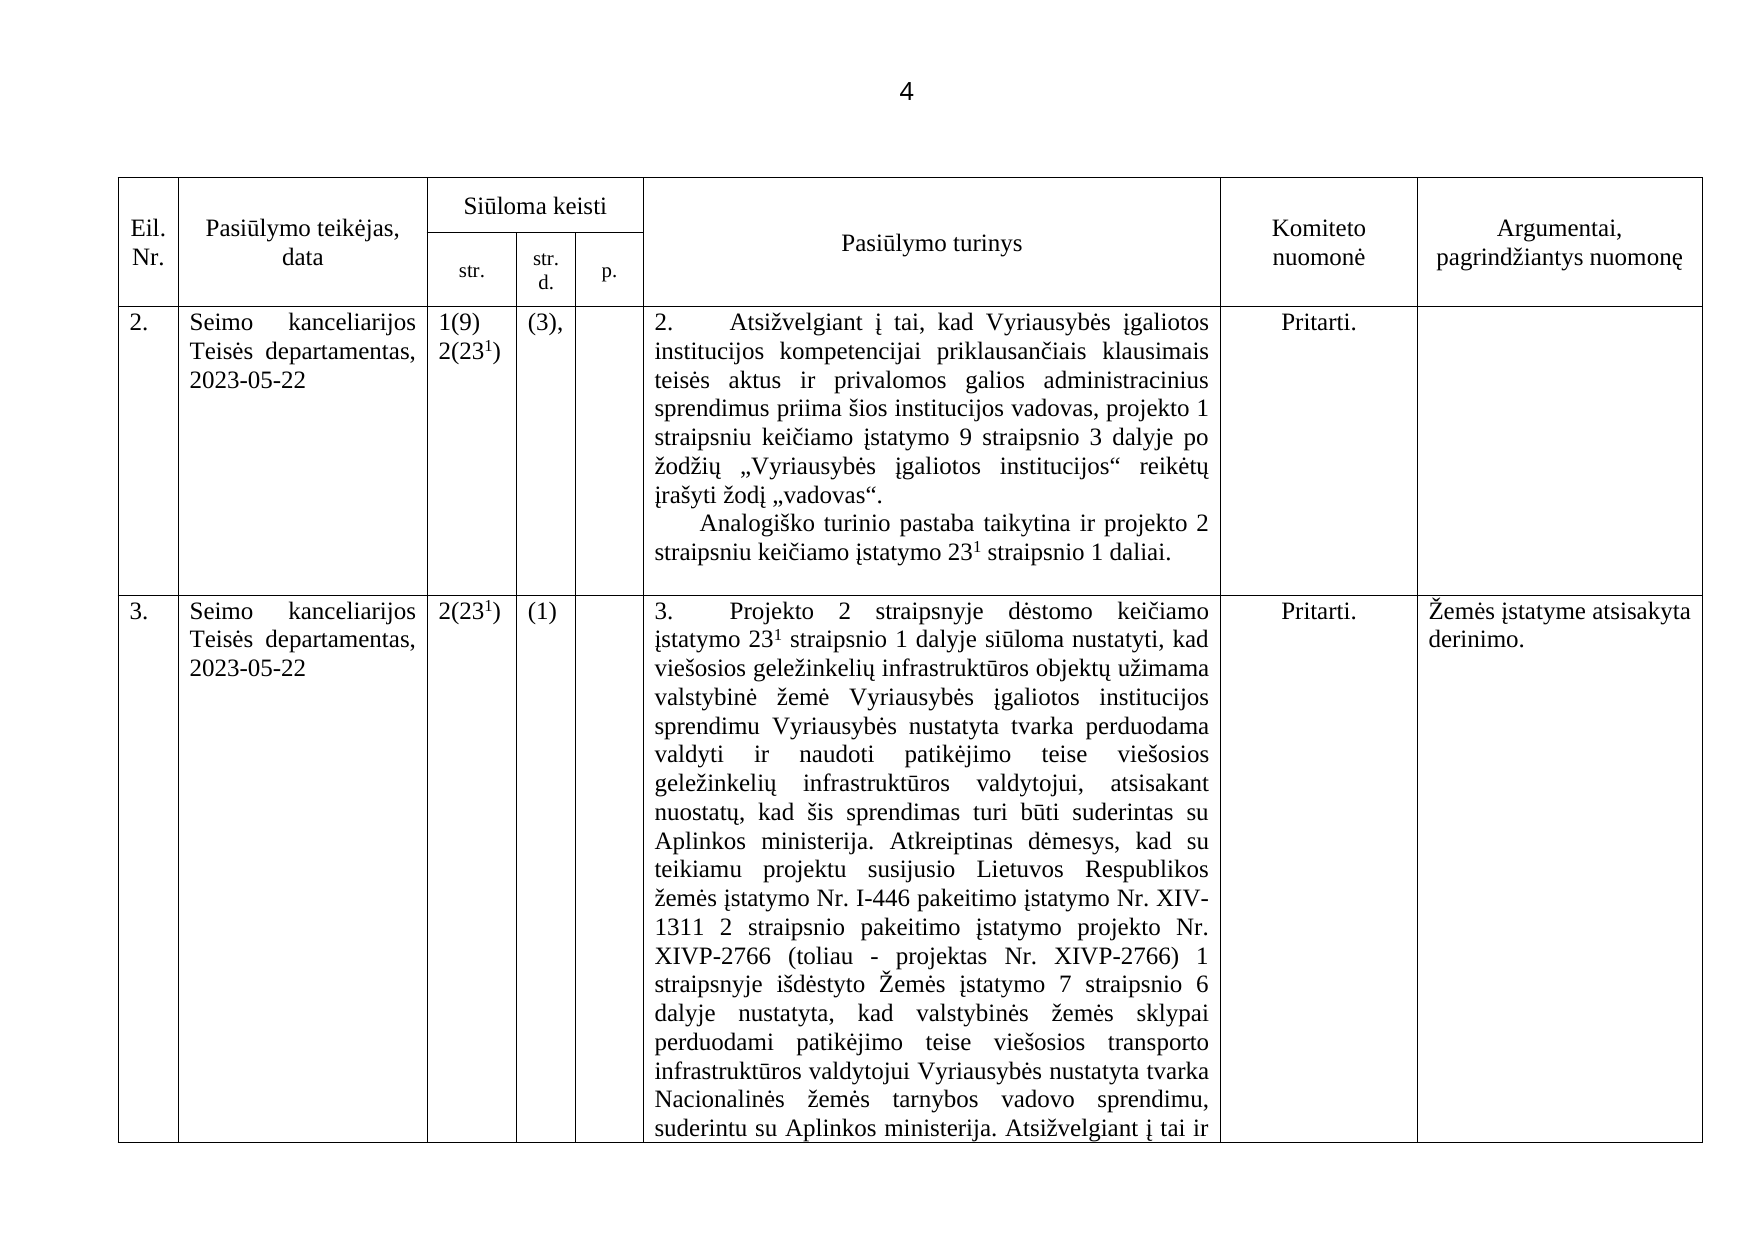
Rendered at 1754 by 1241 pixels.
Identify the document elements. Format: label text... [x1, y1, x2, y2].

table_header Eil. Nr. [119, 178, 178, 306]
table_header Komiteto nuomonė [1221, 178, 1417, 306]
table_cell [576, 307, 643, 595]
table_cell Seimo kanceliarijos Teisės departamentas, 2023-05-22 [179, 596, 427, 1142]
table_cell (3), [517, 307, 575, 595]
table_cell 1(9) 2(231) [428, 307, 516, 595]
table_header Pasiūlymo turinys [644, 178, 1220, 306]
table_cell str. d. [517, 233, 575, 306]
table_cell Pritarti. [1221, 596, 1417, 1142]
table_cell 3. Projekto 2 straipsnyje dėstomo keičiamo įstatymo 231 straipsnio 1 dalyje siūloma nustatyti, kad viešosios geležinkelių infrastruktūros objektų užimama valstybinė žemė Vyriausybės įgaliotos institucijos sprendimu Vyriausybės nustatyta tvarka perduodama valdyti ir naudoti patikėjimo teise viešosios geležinkelių infrastruktūros valdytojui, atsisakant nuostatų, kad šis sprendimas turi būti suderintas su Aplinkos ministerija. Atkreiptinas dėmesys, kad su teikiamu projektu susijusio Lietuvos Respublikos žemės įstatymo Nr. I-446 pakeitimo įstatymo Nr. XIV-1311 2 straipsnio pakeitimo įstatymo projekto Nr. XIVP-2766 (toliau - projektas Nr. XIVP-2766) 1 straipsnyje išdėstyto Žemės įstatymo 7 straipsnio 6 dalyje nustatyta, kad valstybinės žemės sklypai perduodami patikėjimo teise viešosios transporto infrastruktūros valdytojui Vyriausybės nustatyta tvarka Nacionalinės žemės tarnybos vadovo sprendimu, suderintu su Aplinkos ministerija. Atsižvelgiant į tai ir [644, 596, 1220, 1142]
table_cell [1418, 307, 1702, 595]
table_cell str. [428, 233, 516, 306]
table_cell 2. [119, 307, 178, 595]
table_cell Žemės įstatyme atsisakyta derinimo. [1418, 596, 1702, 1142]
table_cell 3. [119, 596, 178, 1142]
table_cell p. [576, 233, 643, 306]
table_cell 2(231) [428, 596, 516, 1142]
table_header Siūloma keisti [428, 178, 643, 232]
table_cell (1) [517, 596, 575, 1142]
table_cell Seimo kanceliarijos Teisės departamentas, 2023-05-22 [179, 307, 427, 595]
table_cell 2. Atsižvelgiant į tai, kad Vyriausybės įgaliotos institucijos kompetencijai priklausančiais klausimais teisės aktus ir privalomos galios administracinius sprendimus priima šios institucijos vadovas, projekto 1 straipsniu keičiamo įstatymo 9 straipsnio 3 dalyje po žodžių „Vyriausybės įgaliotos institucijos“ reikėtų įrašyti žodį „vadovas“. Analogiško turinio pastaba taikytina ir projekto 2 straipsniu keičiamo įstatymo 231 straipsnio 1 daliai. [644, 307, 1220, 595]
table_header Pasiūlymo teikėjas, data [179, 178, 427, 306]
table_cell Pritarti. [1221, 307, 1417, 595]
table_header Argumentai, pagrindžiantys nuomonę [1418, 178, 1702, 306]
table_cell [576, 596, 643, 1142]
